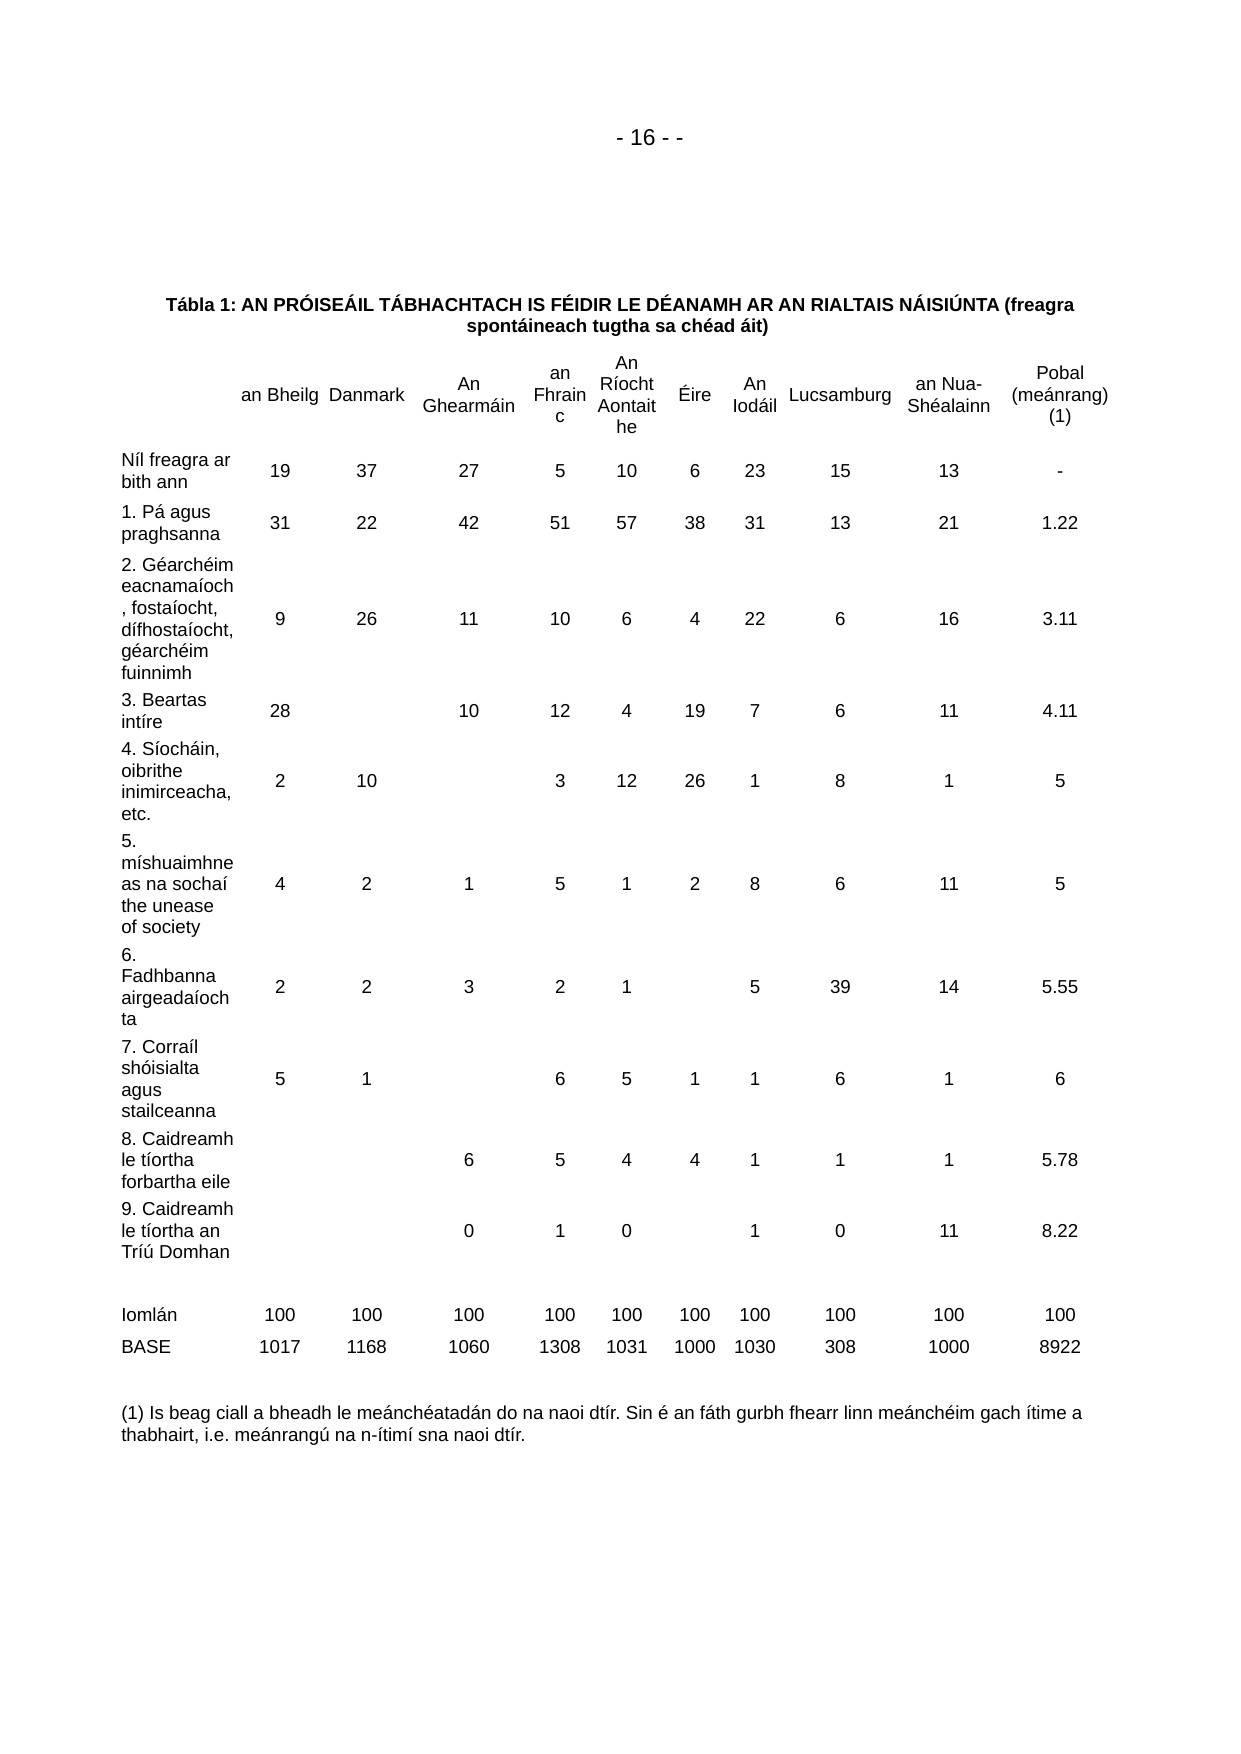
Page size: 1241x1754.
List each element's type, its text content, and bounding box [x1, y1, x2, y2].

table_cell [118, 1363, 237, 1395]
table_cell 1 [780, 1125, 900, 1195]
table_cell 13 [780, 495, 900, 551]
table_cell 1. Pá agus praghsanna [118, 495, 237, 551]
table_cell [323, 1363, 411, 1395]
table_cell [780, 1266, 900, 1298]
table_cell 100 [593, 1298, 660, 1331]
table_cell [527, 1266, 593, 1298]
table_cell [660, 1363, 729, 1395]
table_cell 26 [323, 551, 411, 686]
table_cell 22 [729, 551, 780, 686]
table_cell 5 [237, 1033, 323, 1125]
table_cell [900, 1363, 998, 1395]
table_cell [118, 1266, 237, 1298]
table_cell 11 [900, 827, 998, 941]
table_cell [729, 1266, 780, 1298]
table_cell 2 [323, 941, 411, 1033]
table_cell [593, 1266, 660, 1298]
table_cell (1) Is beag ciall a bheadh le meánchéatadán do na naoi dtír. Sin é an fáth gurbh fhearr linn meánchéim gach ítime a thabhairt, i.e. meánrangú na n-ítimí sna naoi dtír. [118, 1395, 1122, 1451]
table_cell 10 [411, 686, 527, 735]
table_cell 1168 [323, 1331, 411, 1363]
table_cell 28 [237, 686, 323, 735]
table_cell 1 [729, 1033, 780, 1125]
table_cell 6 [660, 446, 729, 495]
table_cell 3 [527, 735, 593, 827]
table_cell 3 [411, 941, 527, 1033]
table_cell 1 [729, 735, 780, 827]
table_cell 6 [593, 551, 660, 686]
table_cell 5 [729, 941, 780, 1033]
table_cell 10 [593, 446, 660, 495]
table_cell [780, 1363, 900, 1395]
table_cell Lucsamburg [780, 343, 900, 446]
table_cell 9 [237, 551, 323, 686]
table_cell 27 [411, 446, 527, 495]
table_cell 1 [660, 1033, 729, 1125]
table_cell [411, 1266, 527, 1298]
table_cell 5 [998, 735, 1122, 827]
table_cell 11 [411, 551, 527, 686]
table_cell 12 [527, 686, 593, 735]
table_cell 100 [998, 1298, 1122, 1331]
table_cell 6 [780, 827, 900, 941]
table_cell 6 [998, 1033, 1122, 1125]
table_cell 14 [900, 941, 998, 1033]
table_cell 8 [729, 827, 780, 941]
table_cell BASE [118, 1331, 237, 1363]
table_cell 1,22 [998, 495, 1122, 551]
table_cell [998, 1266, 1122, 1298]
table_cell [323, 1195, 411, 1266]
table_cell 11 [900, 686, 998, 735]
table_cell 8. Caidreamh le tíortha forbartha eile [118, 1125, 237, 1195]
table_cell 31 [237, 495, 323, 551]
table_cell 8 [780, 735, 900, 827]
table_cell 1 [411, 827, 527, 941]
table_cell 31 [729, 495, 780, 551]
table_cell 12 [593, 735, 660, 827]
table_cell 1000 [660, 1331, 729, 1363]
table_cell an Fhrainc [527, 343, 593, 446]
table_cell 6 [411, 1125, 527, 1195]
table_cell 19 [237, 446, 323, 495]
table_cell an Bheilg [237, 343, 323, 446]
table_cell 57 [593, 495, 660, 551]
table_cell [237, 1195, 323, 1266]
table_cell 22 [323, 495, 411, 551]
table_cell 42 [411, 495, 527, 551]
table_cell 3. Beartas intíre [118, 686, 237, 735]
table_cell 1017 [237, 1331, 323, 1363]
table_cell 1031 [593, 1331, 660, 1363]
table_cell 39 [780, 941, 900, 1033]
table_cell 37 [323, 446, 411, 495]
table_cell 1308 [527, 1331, 593, 1363]
table_cell 8922 [998, 1331, 1122, 1363]
table_cell 1060 [411, 1331, 527, 1363]
table_cell 4 [660, 1125, 729, 1195]
table_cell 15 [780, 446, 900, 495]
table_cell 100 [900, 1298, 998, 1331]
table_cell [323, 686, 411, 735]
table_cell [660, 941, 729, 1033]
table_cell 6 [780, 1033, 900, 1125]
table_cell 5 [998, 827, 1122, 941]
table_cell 100 [323, 1298, 411, 1331]
table_cell 5 [527, 827, 593, 941]
table_cell 4,11 [998, 686, 1122, 735]
table_cell An Ghearmáin [411, 343, 527, 446]
table_cell 1 [593, 941, 660, 1033]
table_cell 1 [729, 1125, 780, 1195]
table_cell 10 [323, 735, 411, 827]
table_cell 1 [527, 1195, 593, 1266]
table_cell 19 [660, 686, 729, 735]
table_cell [660, 1266, 729, 1298]
table_cell [998, 1363, 1122, 1395]
table_cell Éire [660, 343, 729, 446]
table_cell [237, 1125, 323, 1195]
table_cell 6 [780, 686, 900, 735]
table_cell [323, 1125, 411, 1195]
table_cell [411, 1033, 527, 1125]
table_cell 5. míshuaimhneas na sochaí the unease of society [118, 827, 237, 941]
table_cell 1 [729, 1195, 780, 1266]
table_cell Níl freagra ar bith ann [118, 446, 237, 495]
table_cell 6. Fadhbanna airgeadaíochta [118, 941, 237, 1033]
table_cell 100 [729, 1298, 780, 1331]
table_cell 1030 [729, 1331, 780, 1363]
table_header Tábla 1: AN PRÓISEÁIL TÁBHACHTACH IS FÉIDIR LE DÉANAMH AR AN RIALTAIS NÁISIÚNTA (freagra spontáineach tugtha sa chéad áit) [118, 288, 1122, 343]
table_cell 7 [729, 686, 780, 735]
table_cell 16 [900, 551, 998, 686]
table_cell [411, 1363, 527, 1395]
table_cell 5 [527, 446, 593, 495]
table_cell [660, 1195, 729, 1266]
table_cell [900, 1266, 998, 1298]
table_cell [729, 1363, 780, 1395]
table_cell 1 [900, 735, 998, 827]
table_cell 13 [900, 446, 998, 495]
table_cell Pobal (meánrang) (1) [998, 343, 1122, 446]
table_cell 3,11 [998, 551, 1122, 686]
table_cell 1 [900, 1033, 998, 1125]
table_cell [237, 1266, 323, 1298]
table_cell 4 [593, 686, 660, 735]
table_cell 5 [593, 1033, 660, 1125]
table_cell [527, 1363, 593, 1395]
table_cell [411, 735, 527, 827]
table_cell 6 [527, 1033, 593, 1125]
table_cell An Iodáil [729, 343, 780, 446]
table_cell 100 [237, 1298, 323, 1331]
table_cell 2 [237, 941, 323, 1033]
table_cell 2 [323, 827, 411, 941]
table_cell - [998, 446, 1122, 495]
table_cell 51 [527, 495, 593, 551]
table_cell [323, 1266, 411, 1298]
table_cell 0 [593, 1195, 660, 1266]
table_cell 1 [900, 1125, 998, 1195]
table_cell 5,55 [998, 941, 1122, 1033]
table_cell 21 [900, 495, 998, 551]
table_cell [593, 1363, 660, 1395]
table_cell 6 [780, 551, 900, 686]
table_cell 5 [527, 1125, 593, 1195]
table_cell An Ríocht Aontaithe [593, 343, 660, 446]
table_cell 308 [780, 1331, 900, 1363]
table_cell 100 [660, 1298, 729, 1331]
table_cell 100 [411, 1298, 527, 1331]
table_cell 38 [660, 495, 729, 551]
table_cell 10 [527, 551, 593, 686]
table_cell an Nua-Shéalainn [900, 343, 998, 446]
table_cell [237, 1363, 323, 1395]
table_cell 23 [729, 446, 780, 495]
table_cell 1 [323, 1033, 411, 1125]
table_cell 2 [527, 941, 593, 1033]
table_cell 26 [660, 735, 729, 827]
table_cell 2. Géarchéim eacnamaíoch, fostaíocht, dífhostaíocht, géarchéim fuinnimh [118, 551, 237, 686]
table_cell 0 [780, 1195, 900, 1266]
table_cell 4 [237, 827, 323, 941]
table_cell 4 [593, 1125, 660, 1195]
table_cell 9. Caidreamh le tíortha an Tríú Domhan [118, 1195, 237, 1266]
table_cell 1000 [900, 1331, 998, 1363]
table_cell 2 [237, 735, 323, 827]
table_cell 5,78 [998, 1125, 1122, 1195]
table_cell 0 [411, 1195, 527, 1266]
table_cell Danmark [323, 343, 411, 446]
table_cell Iomlán [118, 1298, 237, 1331]
table_cell 100 [527, 1298, 593, 1331]
table_cell [118, 343, 237, 446]
table_cell 2 [660, 827, 729, 941]
table_cell 4 [660, 551, 729, 686]
table_cell 7. Corraíl shóisialta agus stailceanna [118, 1033, 237, 1125]
table_cell 8,22 [998, 1195, 1122, 1266]
table_cell 4. Síocháin, oibrithe inimirceacha, etc. [118, 735, 237, 827]
table_cell 1 [593, 827, 660, 941]
table_cell 100 [780, 1298, 900, 1331]
table_cell 11 [900, 1195, 998, 1266]
